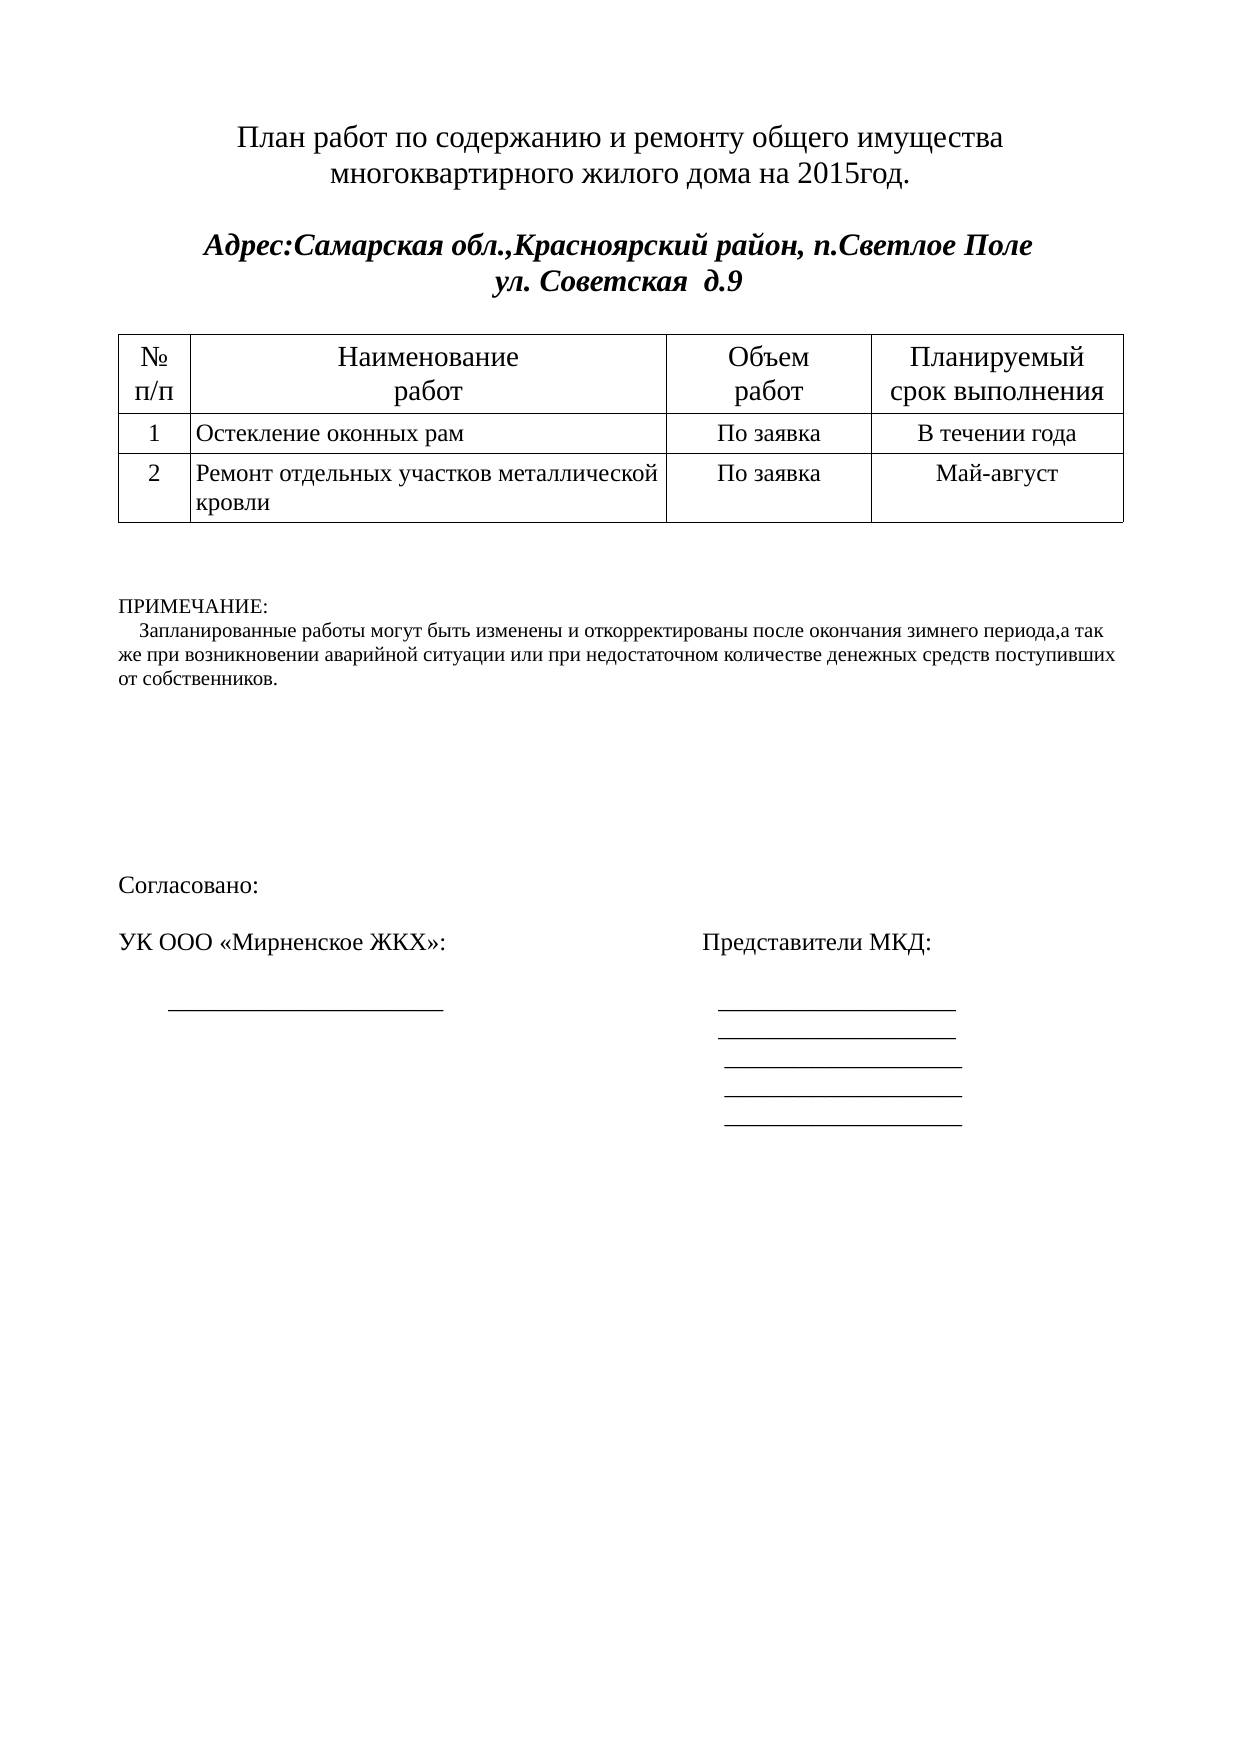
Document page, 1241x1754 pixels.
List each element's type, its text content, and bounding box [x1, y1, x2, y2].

table_cell В течении года [872, 414, 1123, 453]
table_header Планируемый срок выполнения [872, 335, 1123, 412]
text УК ООО «Мирненское ЖКХ»: Представители МКД: [118, 927, 1122, 956]
text ул. Советская д.9 [118, 262, 1122, 298]
table_cell По заявка [667, 414, 871, 453]
text План работ по содержанию и ремонту общего имущества многоквартирного жилого дома на 2015год. [118, 118, 1122, 190]
text ПРИМЕЧАНИЕ: [118, 594, 1122, 618]
table_cell 2 [119, 454, 190, 522]
table_cell По заявка [667, 454, 871, 522]
table_header № п/п [119, 335, 190, 412]
text ___________________ [118, 1071, 1122, 1100]
text ___________________ [118, 1100, 1122, 1128]
table_cell Остекление оконных рам [191, 414, 666, 453]
text ______________________ ___________________ [118, 985, 1122, 1013]
table_cell Ремонт отдельных участков металлической кровли [191, 454, 666, 522]
table_cell 1 [119, 414, 190, 453]
text Согласовано: [118, 870, 1122, 898]
text Адрес:Самарская обл.,Красноярский район, п.Светлое Поле [118, 226, 1122, 262]
text ___________________ [118, 1013, 1122, 1042]
text Запланированные работы могут быть изменены и откорректированы после окончания зимнего периода,а так же при возникновении аварийной ситуации или при недостаточном количестве денежных средств поступивших от собственников. [118, 618, 1122, 690]
table_header Наименование работ [191, 335, 666, 412]
text ___________________ [118, 1042, 1122, 1071]
table_cell Май-август [872, 454, 1123, 522]
table_header Объем работ [667, 335, 871, 412]
